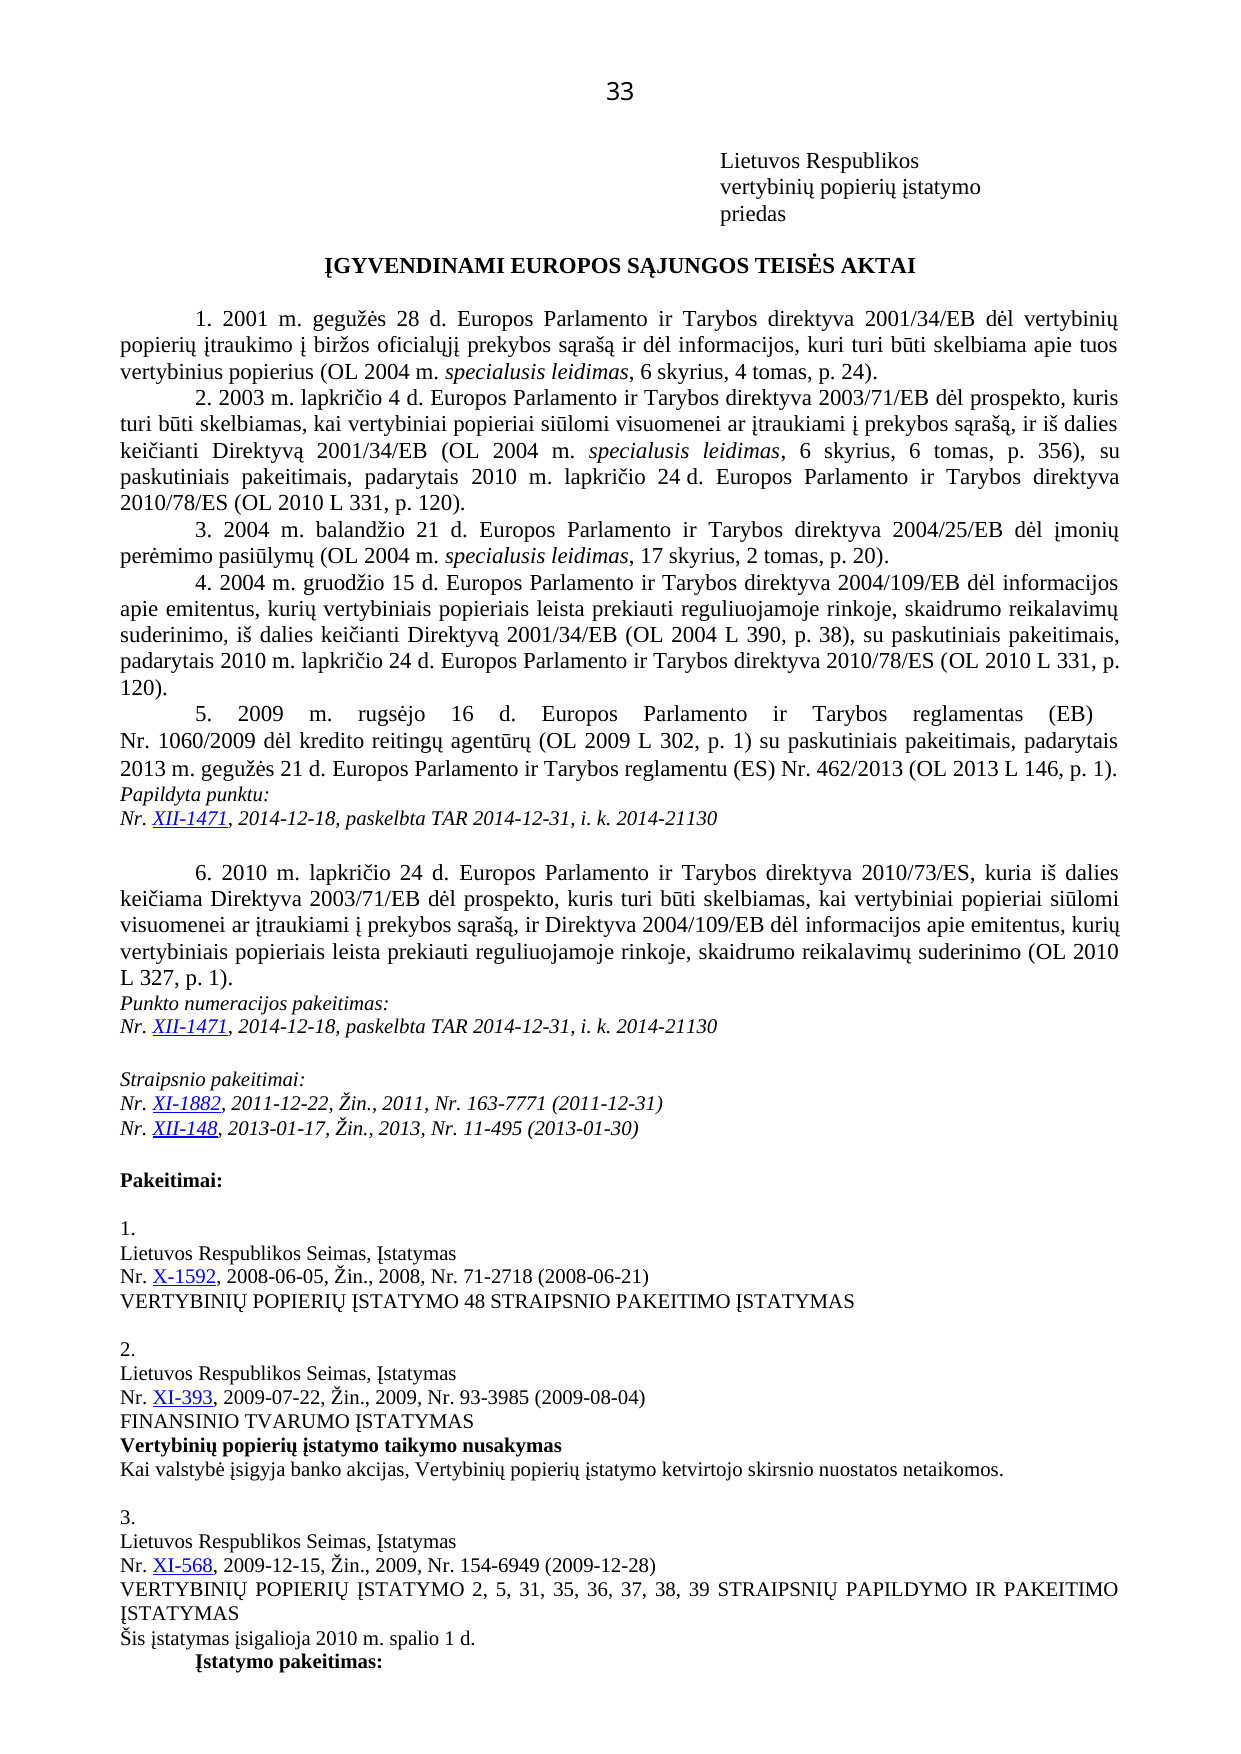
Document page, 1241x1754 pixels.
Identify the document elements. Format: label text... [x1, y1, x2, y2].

text Kai valstybė įsigyja banko akcijas, Vertybinių popierių įstatymo ketvirtojo skirsnio nuostatos netaikomos. [120, 1457, 1120, 1481]
text Nr. XI-393, 2009-07-22, Žin., 2009, Nr. 93-3985 (2009-08-04) [120, 1385, 1120, 1409]
text 4. 2004 m. gruodžio 15 d. Europos Parlamento ir Tarybos direktyva 2004/109/EB dėl informacijos apie emitentus, kurių vertybiniais popieriais leista prekiauti reguliuojamoje rinkoje, skaidrumo reikalavimų suderinimo, iš dalies keičianti Direktyvą 2001/34/EB (OL 2004 L 390, p. 38), su paskutiniais pakeitimais, padarytais 2010 m. lapkričio 24 d. Europos Parlamento ir Tarybos direktyva 2010/78/ES (OL 2010 L 331, p. 120). [120, 568, 1120, 700]
text Pakeitimai: [120, 1168, 1120, 1192]
text Šis įstatymas įsigalioja 2010 m. spalio 1 d. [120, 1625, 1120, 1649]
text priedas [120, 199, 1120, 226]
text 3. 2004 m. balandžio 21 d. Europos Parlamento ir Tarybos direktyva 2004/25/EB dėl įmonių perėmimo pasiūlymų (OL 2004 m. specialusis leidimas, 17 skyrius, 2 tomas, p. 20). [120, 516, 1120, 568]
text 5. 2009 m. rugsėjo 16 d. Europos Parlamento ir Tarybos reglamentas (EB) Nr. 1060/2009 dėl kredito reitingų agentūrų (OL 2009 L 302, p. 1) su paskutiniais pakeitimais, padarytais 2013 m. gegužės 21 d. Europos Parlamento ir Tarybos reglamentu (ES) Nr. 462/2013 (OL 2013 L 146, p. 1). [120, 700, 1120, 782]
text 1. [120, 1216, 1120, 1240]
text vertybinių popierių įstatymo [195, 173, 1120, 199]
text VERTYBINIŲ POPIERIŲ ĮSTATYMO 2, 5, 31, 35, 36, 37, 38, 39 STRAIPSNIŲ PAPILDYMO IR PAKEITIMO ĮSTATYMAS [120, 1577, 1120, 1625]
text Nr. XII-1471, 2014-12-18, paskelbta TAR 2014-12-31, i. k. 2014-21130 [120, 1014, 1120, 1038]
text VERTYBINIŲ POPIERIŲ ĮSTATYMO 48 STRAIPSNIO PAKEITIMO ĮSTATYMAS [120, 1288, 1120, 1313]
text 2. [120, 1337, 1120, 1361]
text Nr. X-1592, 2008-06-05, Žin., 2008, Nr. 71-2718 (2008-06-21) [120, 1264, 1120, 1288]
text Nr. XI-1882, 2011-12-22, Žin., 2011, Nr. 163-7771 (2011-12-31) [120, 1091, 1120, 1115]
text 6. 2010 m. lapkričio 24 d. Europos Parlamento ir Tarybos direktyva 2010/73/ES, kuria iš dalies keičiama Direktyva 2003/71/EB dėl prospekto, kuris turi būti skelbiamas, kai vertybiniai popieriai siūlomi visuomenei ar įtraukiami į prekybos sąrašą, ir Direktyva 2004/109/EB dėl informacijos apie emitentus, kurių vertybiniais popieriais leista prekiauti reguliuojamoje rinkoje, skaidrumo reikalavimų suderinimo (OL 2010 L 327, p. 1). [120, 859, 1120, 990]
text Įstatymo pakeitimas: [120, 1649, 1120, 1673]
text Papildyta punktu: [120, 782, 1120, 806]
text 2. 2003 m. lapkričio 4 d. Europos Parlamento ir Tarybos direktyva 2003/71/EB dėl prospekto, kuris turi būti skelbiamas, kai vertybiniai popieriai siūlomi visuomenei ar įtraukiami į prekybos sąrašą, ir iš dalies keičianti Direktyvą 2001/34/EB (OL 2004 m. specialusis leidimas, 6 skyrius, 6 tomas, p. 356), su paskutiniais pakeitimais, padarytais 2010 m. lapkričio 24 d. Europos Parlamento ir Tarybos direktyva 2010/78/ES (OL 2010 L 331, p. 120). [120, 384, 1120, 516]
text Straipsnio pakeitimai: [120, 1067, 1120, 1091]
text 1. 2001 m. gegužės 28 d. Europos Parlamento ir Tarybos direktyva 2001/34/EB dėl vertybinių popierių įtraukimo į biržos oficialųjį prekybos sąrašą ir dėl informacijos, kuri turi būti skelbiama apie tuos vertybinius popierius (OL 2004 m. specialusis leidimas, 6 skyrius, 4 tomas, p. 24). [120, 305, 1120, 384]
text Nr. XI-568, 2009-12-15, Žin., 2009, Nr. 154-6949 (2009-12-28) [120, 1553, 1120, 1577]
text FINANSINIO TVARUMO ĮSTATYMAS [120, 1409, 1120, 1433]
text Nr. XII-1471, 2014-12-18, paskelbta TAR 2014-12-31, i. k. 2014-21130 [120, 806, 1120, 830]
text Lietuvos Respublikos Seimas, Įstatymas [120, 1361, 1120, 1385]
text Vertybinių popierių įstatymo taikymo nusakymas [120, 1433, 1120, 1457]
text Nr. XII-148, 2013-01-17, Žin., 2013, Nr. 11-495 (2013-01-30) [120, 1115, 1120, 1139]
subtitle ĮGYVENDINAMI EUROPOS SĄJUNGOS TEISĖS AKTAI [120, 252, 1120, 279]
text 3. [120, 1505, 1120, 1529]
text Lietuvos Respublikos Seimas, Įstatymas [120, 1529, 1120, 1553]
text Lietuvos Respublikos [120, 147, 1120, 173]
text Punkto numeracijos pakeitimas: [120, 990, 1120, 1014]
text Lietuvos Respublikos Seimas, Įstatymas [120, 1240, 1120, 1264]
